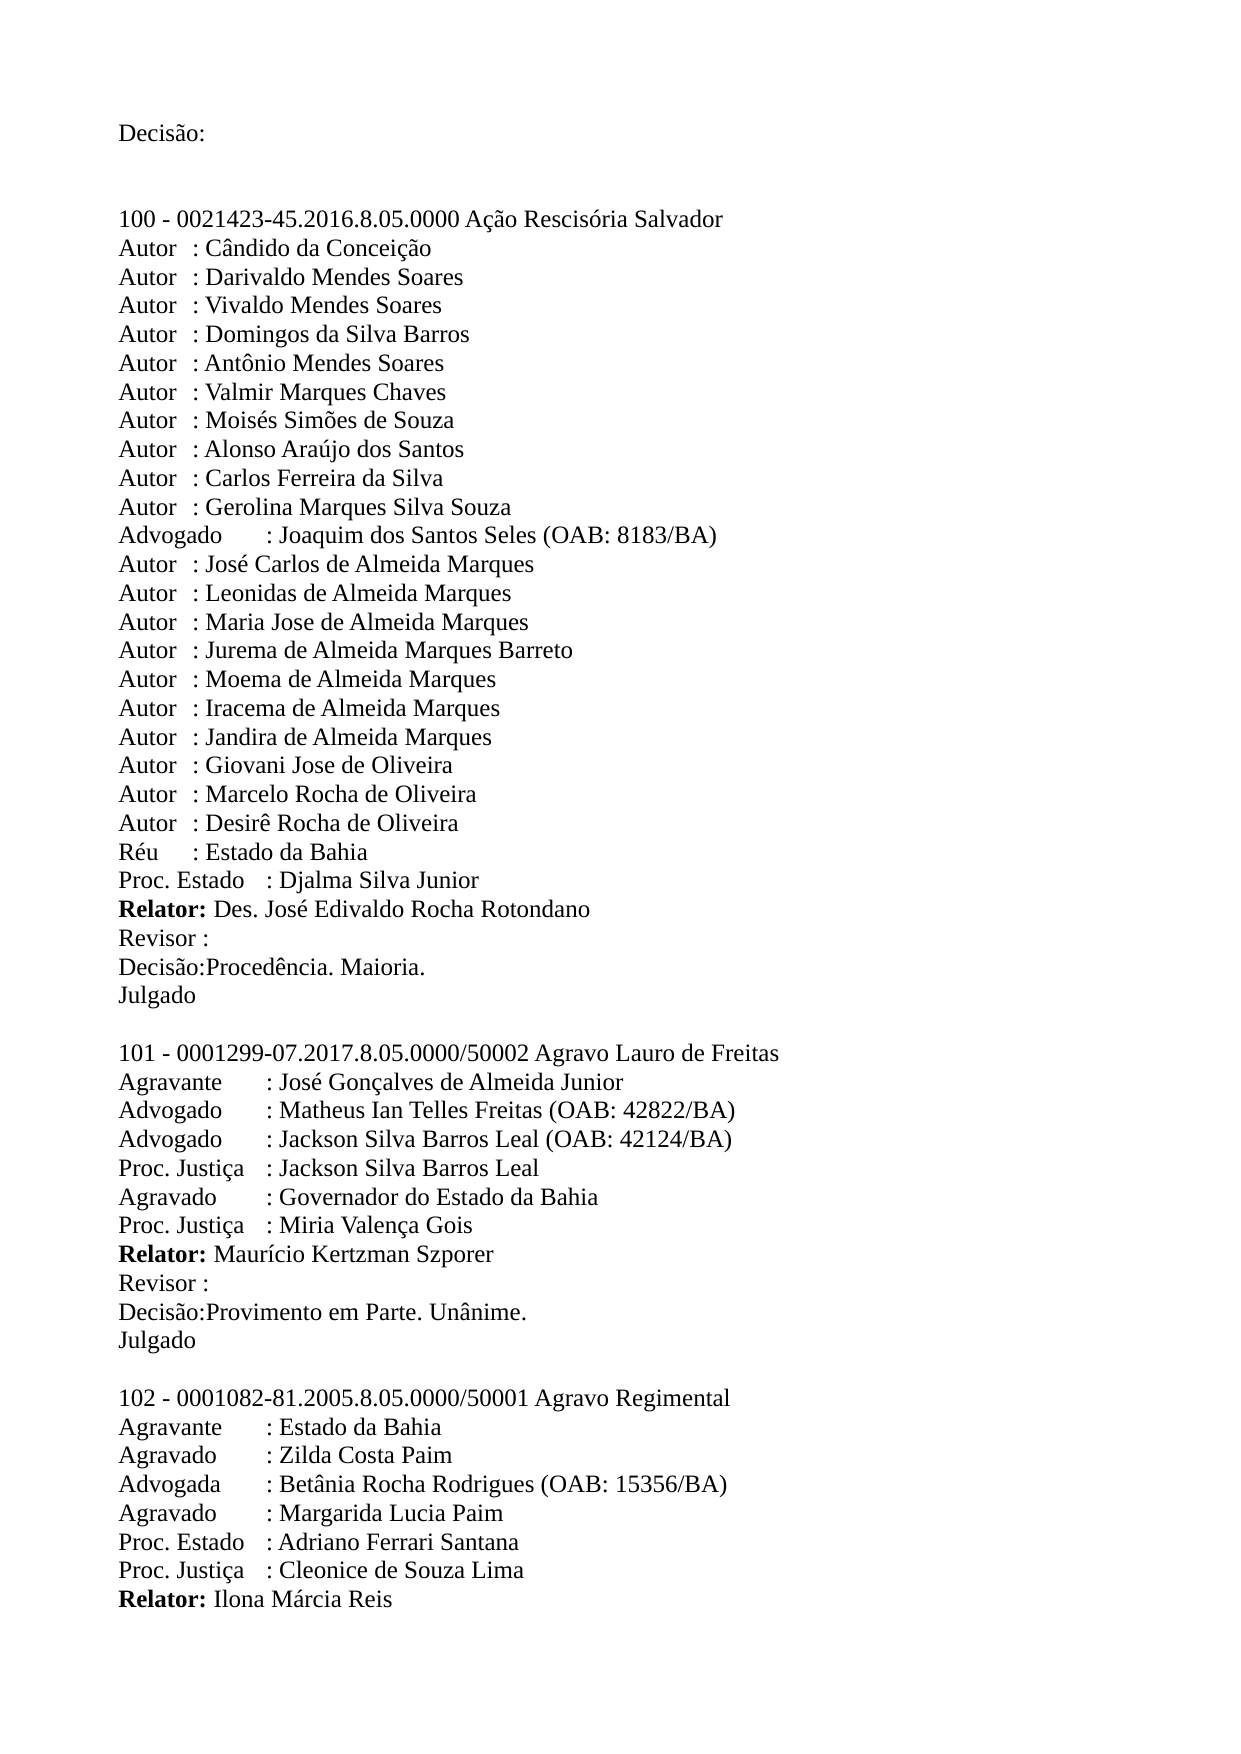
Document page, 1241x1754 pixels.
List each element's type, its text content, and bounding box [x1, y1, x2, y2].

text 100 - 0021423-45.2016.8.05.0000 Ação Rescisória Salvador [118, 204, 1122, 233]
text 102 - 0001082-81.2005.8.05.0000/50001 Agravo Regimental [118, 1383, 1122, 1412]
text Revisor : [118, 923, 1122, 952]
text Decisão:Provimento em Parte. Unânime. [118, 1297, 1122, 1326]
text Julgado [118, 981, 1122, 1009]
text Agravante : Estado da Bahia Agravado : Zilda Costa Paim Advogada : Betânia Rocha Rodrigues (OAB: 15356/BA) Agravado : Margarida Lucia Paim Proc. Estado : Adriano Ferrari Santana Proc. Justiça : Cleonice de Souza Lima Relator: Ilona Márcia Reis [118, 1412, 1122, 1613]
text Revisor : [118, 1268, 1122, 1297]
text Decisão: [118, 118, 1122, 147]
text Decisão:Procedência. Maioria. [118, 952, 1122, 981]
text Julgado [118, 1326, 1122, 1354]
text 101 - 0001299-07.2017.8.05.0000/50002 Agravo Lauro de Freitas [118, 1038, 1122, 1067]
text Agravante : José Gonçalves de Almeida Junior Advogado : Matheus Ian Telles Freitas (OAB: 42822/BA) Advogado : Jackson Silva Barros Leal (OAB: 42124/BA) Proc. Justiça : Jackson Silva Barros Leal Agravado : Governador do Estado da Bahia Proc. Justiça : Miria Valença Gois Relator: Maurício Kertzman Szporer [118, 1067, 1122, 1268]
text Autor : Cândido da Conceição Autor : Darivaldo Mendes Soares Autor : Vivaldo Mendes Soares Autor : Domingos da Silva Barros Autor : Antônio Mendes Soares Autor : Valmir Marques Chaves Autor : Moisés Simões de Souza Autor : Alonso Araújo dos Santos Autor : Carlos Ferreira da Silva Autor : Gerolina Marques Silva Souza Advogado : Joaquim dos Santos Seles (OAB: 8183/BA) Autor : José Carlos de Almeida Marques Autor : Leonidas de Almeida Marques Autor : Maria Jose de Almeida Marques Autor : Jurema de Almeida Marques Barreto Autor : Moema de Almeida Marques Autor : Iracema de Almeida Marques Autor : Jandira de Almeida Marques Autor : Giovani Jose de Oliveira Autor : Marcelo Rocha de Oliveira Autor : Desirê Rocha de Oliveira Réu : Estado da Bahia Proc. Estado : Djalma Silva Junior Relator: Des. José Edivaldo Rocha Rotondano [118, 233, 1122, 923]
